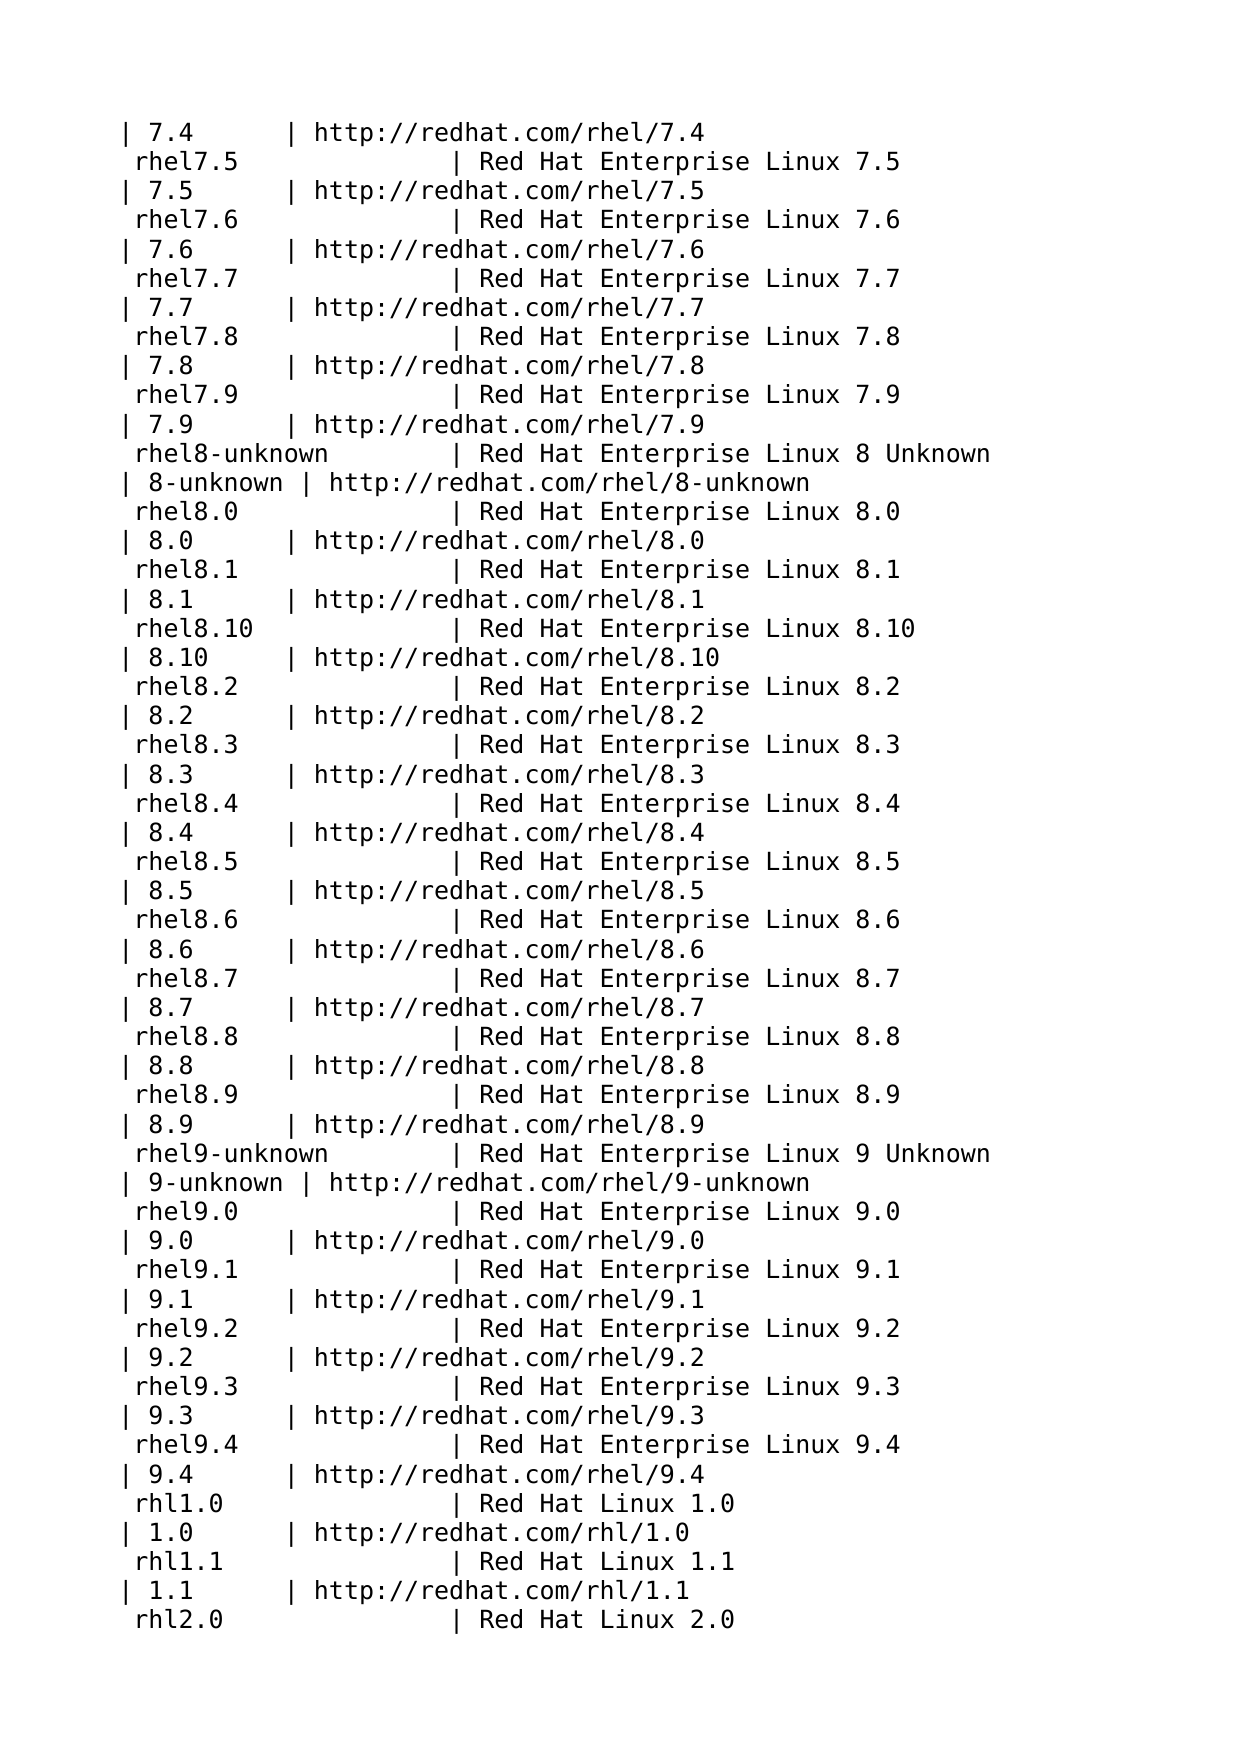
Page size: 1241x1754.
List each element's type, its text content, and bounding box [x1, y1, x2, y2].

text | 7.4 | http://redhat.com/rhel/7.4 rhel7.5 | Red Hat Enterprise Linux 7.5 | 7.5 | http://redhat.com/rhel/7.5 rhel7.6 | Red Hat Enterprise Linux 7.6 | 7.6 | http://redhat.com/rhel/7.6 rhel7.7 | Red Hat Enterprise Linux 7.7 | 7.7 | http://redhat.com/rhel/7.7 rhel7.8 | Red Hat Enterprise Linux 7.8 | 7.8 | http://redhat.com/rhel/7.8 rhel7.9 | Red Hat Enterprise Linux 7.9 | 7.9 | http://redhat.com/rhel/7.9 rhel8-unknown | Red Hat Enterprise Linux 8 Unknown | 8-unknown | http://redhat.com/rhel/8-unknown rhel8.0 | Red Hat Enterprise Linux 8.0 | 8.0 | http://redhat.com/rhel/8.0 rhel8.1 | Red Hat Enterprise Linux 8.1 | 8.1 | http://redhat.com/rhel/8.1 rhel8.10 | Red Hat Enterprise Linux 8.10 | 8.10 | http://redhat.com/rhel/8.10 rhel8.2 | Red Hat Enterprise Linux 8.2 | 8.2 | http://redhat.com/rhel/8.2 rhel8.3 | Red Hat Enterprise Linux 8.3 | 8.3 | http://redhat.com/rhel/8.3 rhel8.4 | Red Hat Enterprise Linux 8.4 | 8.4 | http://redhat.com/rhel/8.4 rhel8.5 | Red Hat Enterprise Linux 8.5 | 8.5 | http://redhat.com/rhel/8.5 rhel8.6 | Red Hat Enterprise Linux 8.6 | 8.6 | http://redhat.com/rhel/8.6 rhel8.7 | Red Hat Enterprise Linux 8.7 | 8.7 | http://redhat.com/rhel/8.7 rhel8.8 | Red Hat Enterprise Linux 8.8 | 8.8 | http://redhat.com/rhel/8.8 rhel8.9 | Red Hat Enterprise Linux 8.9 | 8.9 | http://redhat.com/rhel/8.9 rhel9-unknown | Red Hat Enterprise Linux 9 Unknown | 9-unknown | http://redhat.com/rhel/9-unknown rhel9.0 | Red Hat Enterprise Linux 9.0 | 9.0 | http://redhat.com/rhel/9.0 rhel9.1 | Red Hat Enterprise Linux 9.1 | 9.1 | http://redhat.com/rhel/9.1 rhel9.2 | Red Hat Enterprise Linux 9.2 | 9.2 | http://redhat.com/rhel/9.2 rhel9.3 | Red Hat Enterprise Linux 9.3 | 9.3 | http://redhat.com/rhel/9.3 rhel9.4 | Red Hat Enterprise Linux 9.4 | 9.4 | http://redhat.com/rhel/9.4 rhl1.0 | Red Hat Linux 1.0 | 1.0 | http://redhat.com/rhl/1.0 rhl1.1 | Red Hat Linux 1.1 | 1.1 | http://redhat.com/rhl/1.1 rhl2.0 | Red Hat Linux 2.0 [118, 118, 1122, 1635]
